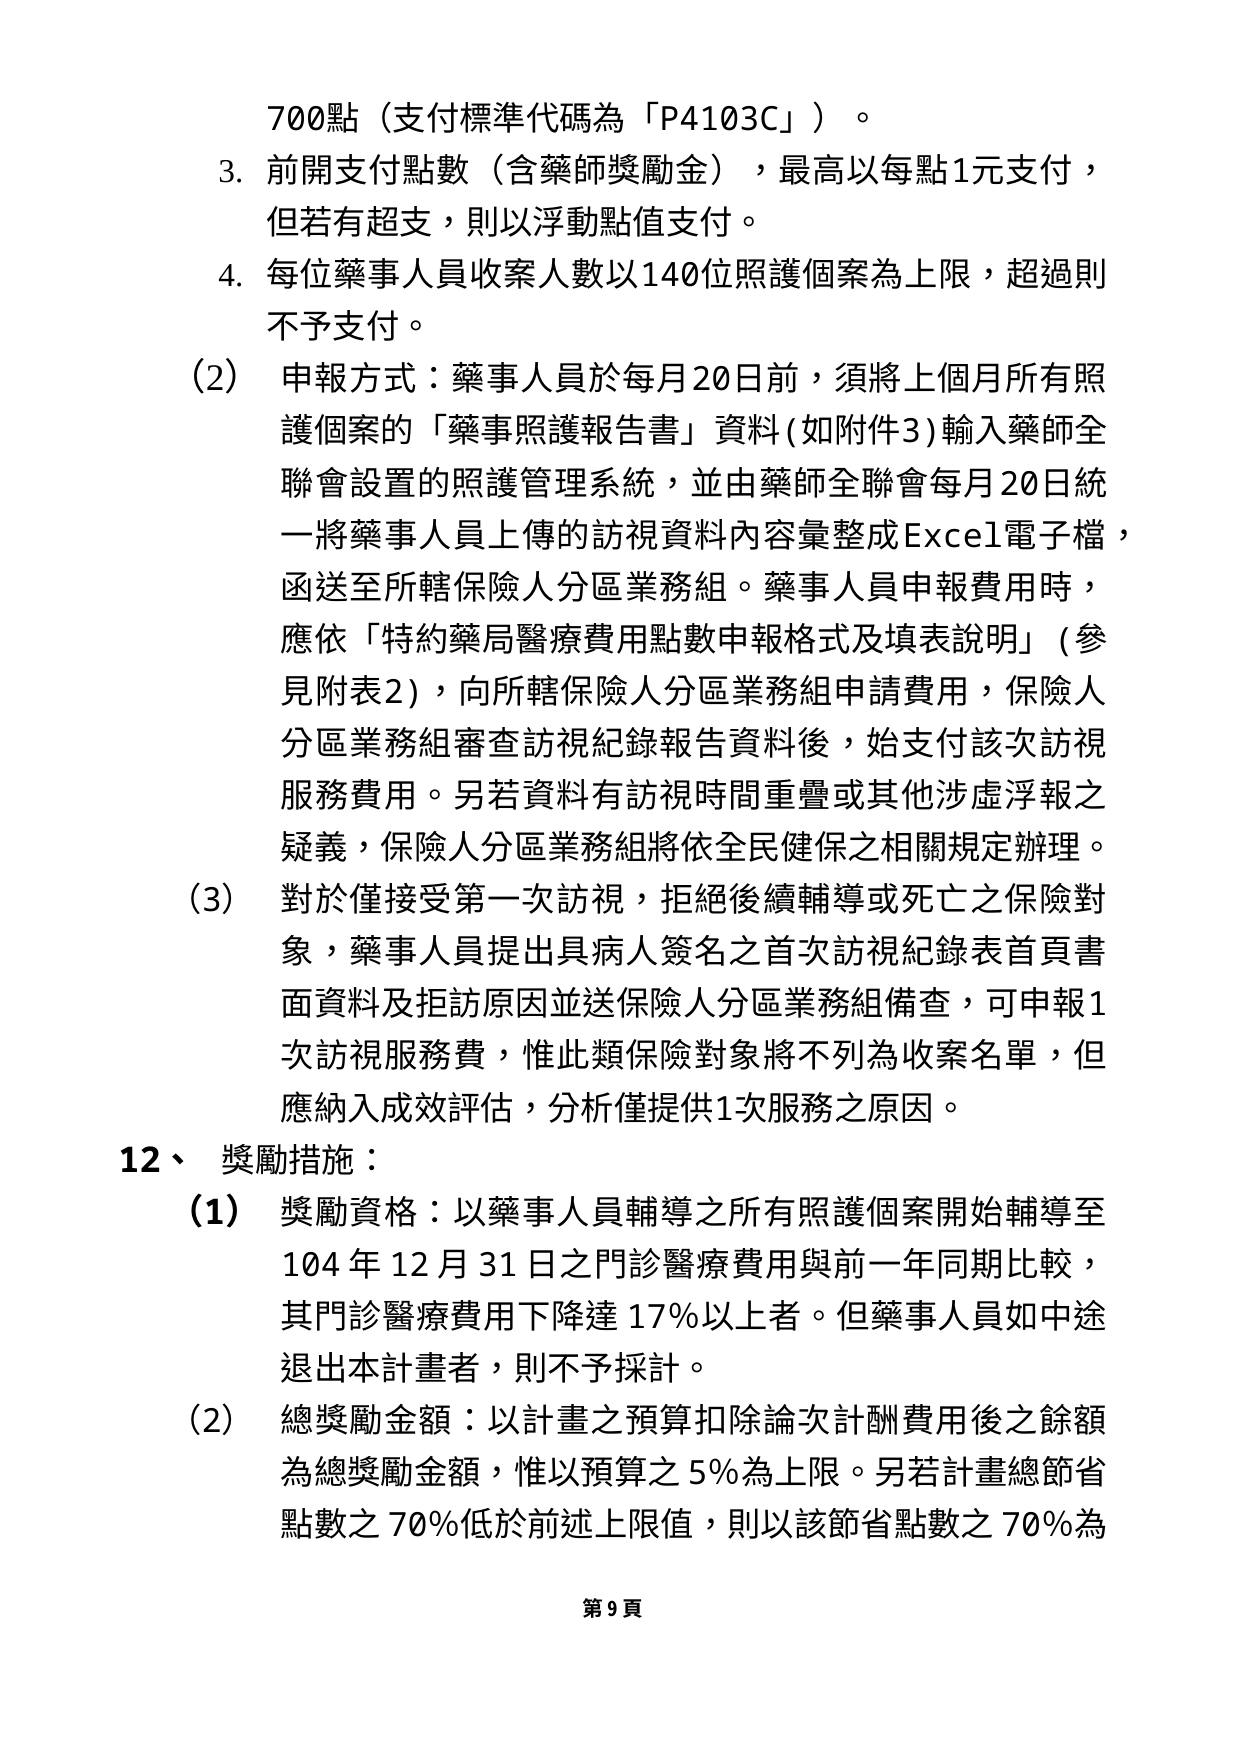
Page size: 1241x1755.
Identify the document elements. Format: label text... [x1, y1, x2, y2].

list 前開支付點數（含藥師獎勵金），最高以每點1元支付，但若有超支，則以浮動點值支付。 [218, 141, 1107, 245]
list 獎勵資格：以藥事人員輔導之所有照護個案開始輔導至104年12月31日之門診醫療費用與前一年同期比較，其門診醫療費用下降達17％以上者。但藥事人員如中途退出本計畫者，則不予採計。 [168, 1182, 1107, 1391]
list 申報方式：藥事人員於每月20日前，須將上個月所有照護個案的「藥事照護報告書」資料(如附件3)輸入藥師全聯會設置的照護管理系統，並由藥師全聯會每月20日統一將藥事人員上傳的訪視資料內容彙整成Excel電子檔，函送至所轄保險人分區業務組。藥事人員申報費用時，應依「特約藥局醫療費用點數申報格式及填表說明」(參見附表2)，向所轄保險人分區業務組申請費用，保險人分區業務組審查訪視紀錄報告資料後，始支付該次訪視服務費用。另若資料有訪視時間重疊或其他涉虛浮報之疑義，保險人分區業務組將依全民健保之相關規定辦理。 [168, 349, 1107, 870]
list 700點（支付標準代碼為「P4103C」）。 [218, 89, 1107, 141]
list 對於僅接受第一次訪視，拒絕後續輔導或死亡之保險對象，藥事人員提出具病人簽名之首次訪視紀錄表首頁書面資料及拒訪原因並送保險人分區業務組備查，可申報1次訪視服務費，惟此類保險對象將不列為收案名單，但應納入成效評估，分析僅提供1次服務之原因。 [168, 870, 1107, 1130]
list 每位藥事人員收案人數以140位照護個案為上限，超過則不予支付。 [218, 245, 1107, 349]
list 獎勵措施： [118, 1130, 1107, 1182]
list 總獎勵金額：以計畫之預算扣除論次計酬費用後之餘額為總獎勵金額，惟以預算之5％為上限。另若計畫總節省點數之70％低於前述上限值，則以該節省點數之70％為 [168, 1391, 1107, 1547]
